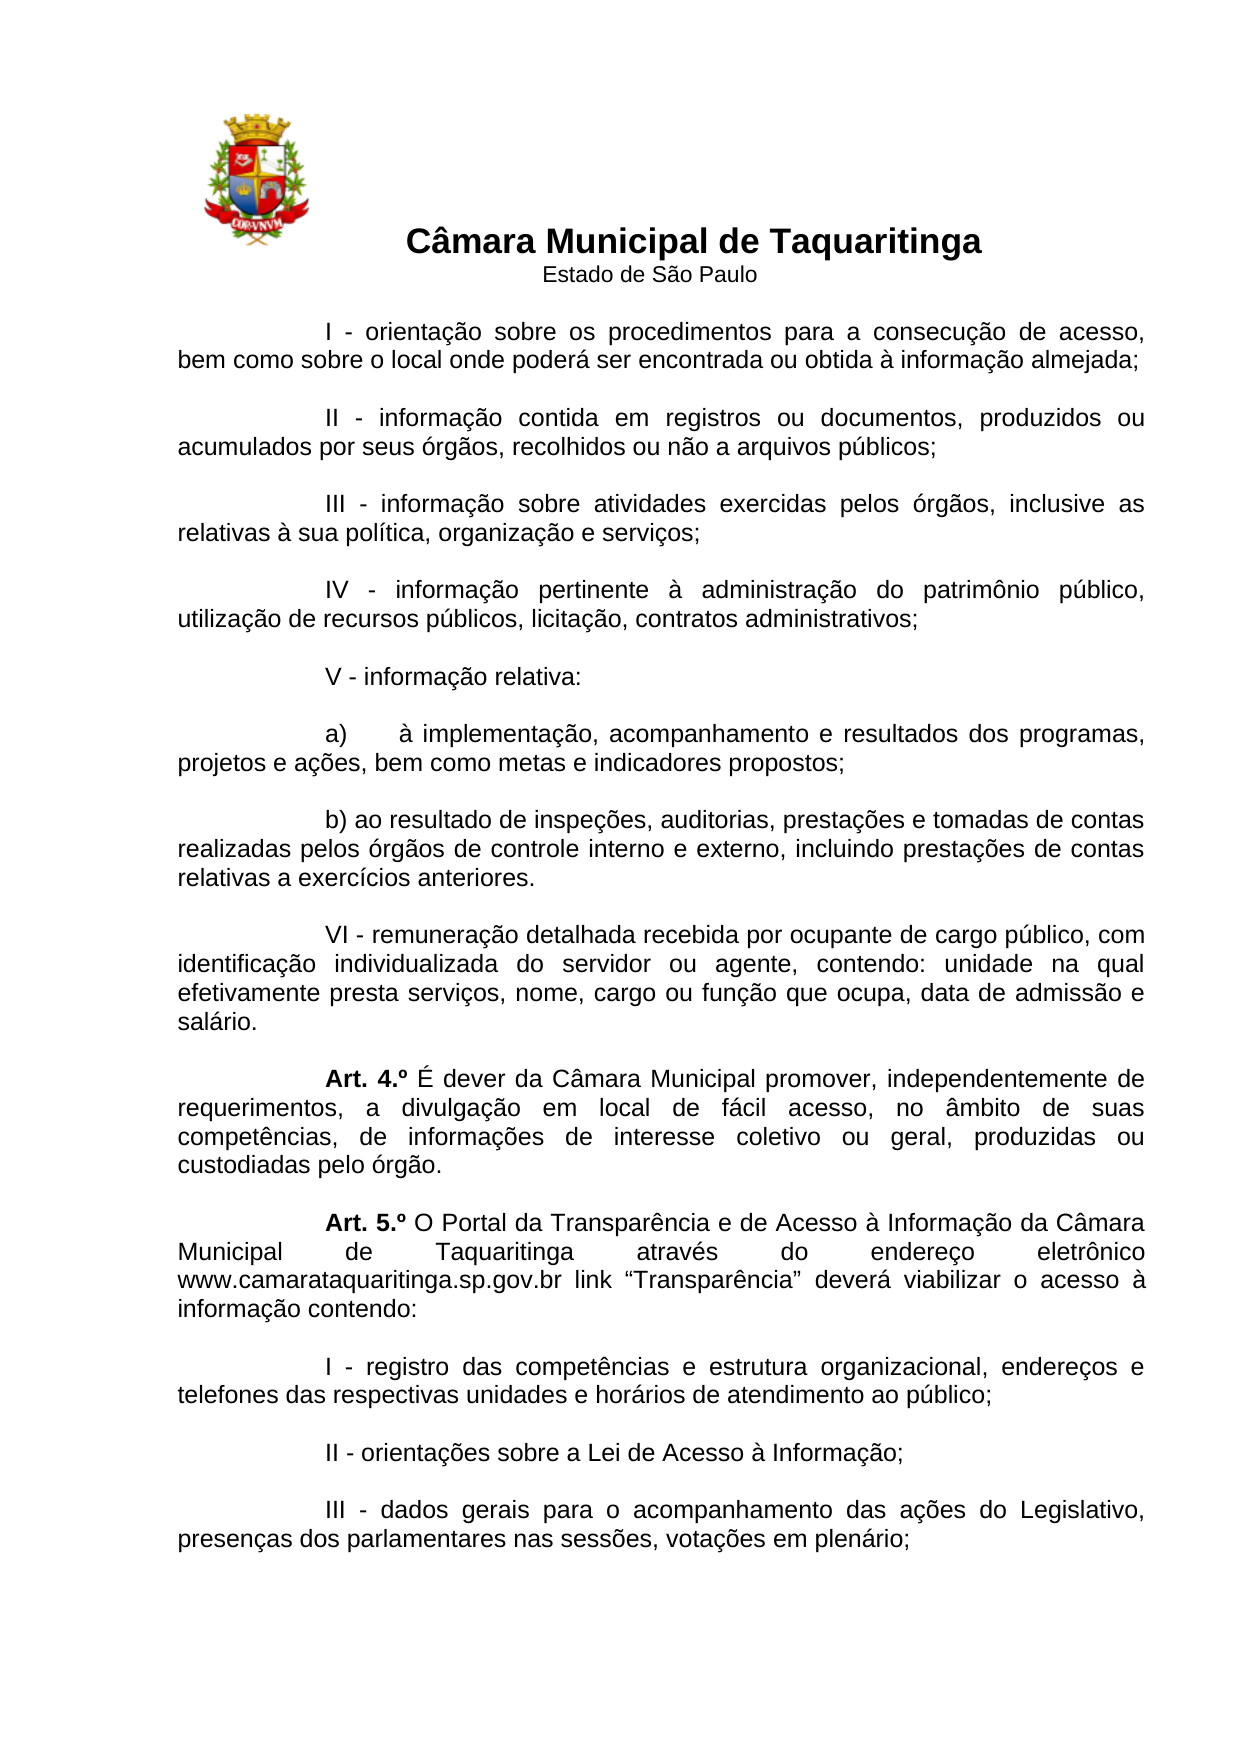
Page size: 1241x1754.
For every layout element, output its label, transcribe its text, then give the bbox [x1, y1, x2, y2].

text b) ao resultado de inspeções, auditorias, prestações e tomadas de contas realizadas pelos órgãos de controle interno e externo, incluindo prestações de contas relativas a exercícios anteriores. [177, 805, 1146, 892]
text VI - remuneração detalhada recebida por ocupante de cargo público, com identificação individualizada do servidor ou agente, contendo: unidade na qual efetivamente presta serviços, nome, cargo ou função que ocupa, data de admissão e salário. [177, 920, 1146, 1035]
list à implementação, acompanhamento e resultados dos programas, projetos e ações, bem como metas e indicadores propostos; [177, 719, 1146, 777]
text Art. 4.º É dever da Câmara Municipal promover, independentemente de requerimentos, a divulgação em local de fácil acesso, no âmbito de suas competências, de informações de interesse coletivo ou geral, produzidas ou custodiadas pelo órgão. [177, 1064, 1146, 1179]
text I - registro das competências e estrutura organizacional, endereços e telefones das respectivas unidades e horários de atendimento ao público; [177, 1352, 1146, 1409]
picture [183, 106, 331, 254]
text III - dados gerais para o acompanhamento das ações do Legislativo, presenças dos parlamentares nas sessões, votações em plenário; [177, 1495, 1146, 1553]
text III - informação sobre atividades exercidas pelos órgãos, inclusive as relativas à sua política, organização e serviços; [177, 489, 1146, 547]
text IV - informação pertinente à administração do patrimônio público, utilização de recursos públicos, licitação, contratos administrativos; [177, 575, 1146, 633]
text II - informação contida em registros ou documentos, produzidos ou acumulados por seus órgãos, recolhidos ou não a arquivos públicos; [177, 403, 1146, 460]
text I - orientação sobre os procedimentos para a consecução de acesso, bem como sobre o local onde poderá ser encontrada ou obtida à informação almejada; [177, 317, 1146, 374]
text V - informação relativa: [177, 662, 1146, 690]
text Art. 5.º O Portal da Transparência e de Acesso à Informação da Câmara Municipal de Taquaritinga através do endereço eletrônico www.camarataquaritinga.sp.gov.br link “Transparência” deverá viabilizar o acesso à informação contendo: [177, 1208, 1146, 1323]
text II - orientações sobre a Lei de Acesso à Informação; [177, 1438, 1146, 1467]
